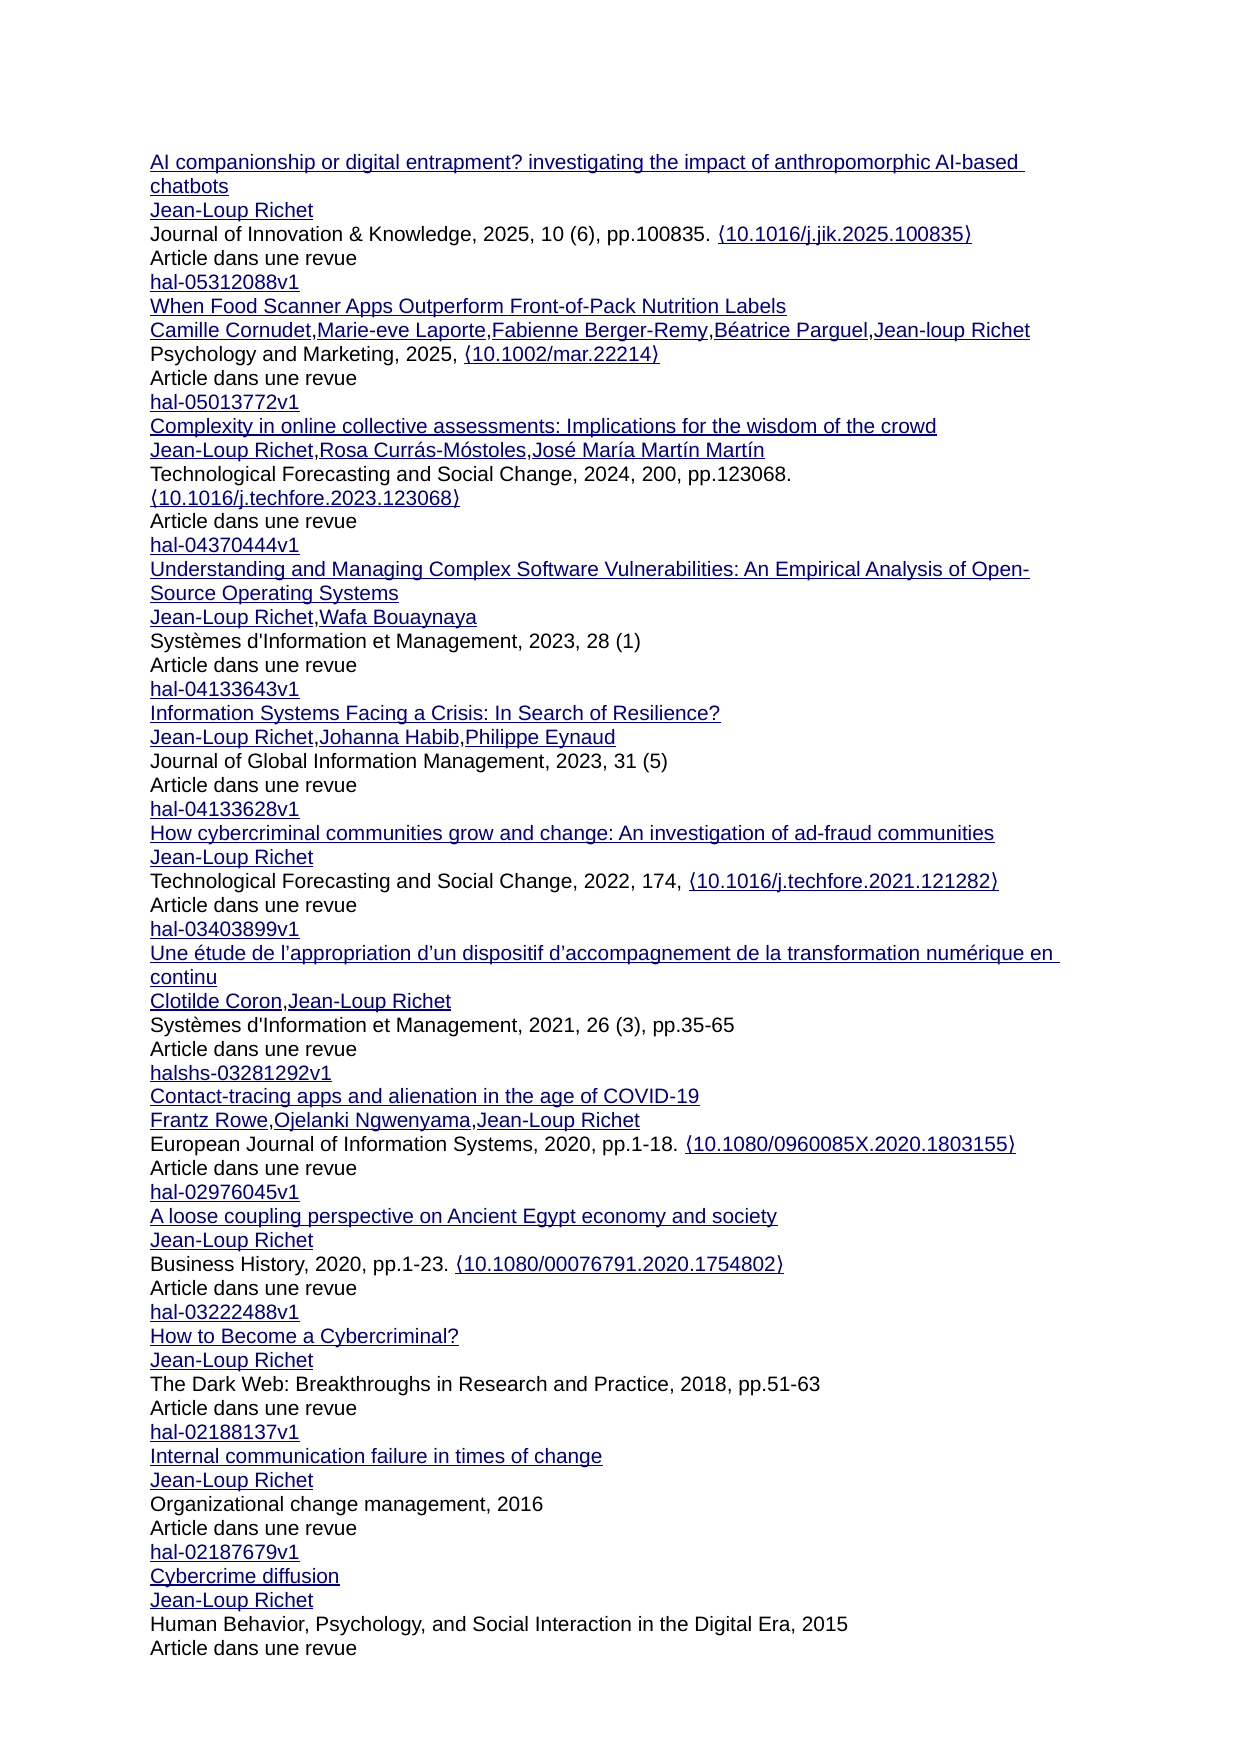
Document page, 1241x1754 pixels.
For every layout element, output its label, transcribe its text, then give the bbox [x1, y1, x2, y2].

table_cell Une étude de l’appropriation d’un dispositif d’accompagnement de la transformation numérique en continu Clotilde Coron,Jean-Loup Richet Systèmes d'Information et Management, 2021, 26 (3), pp.35-65 Article dans une revue halshs-03281292v1 [150, 941, 1090, 1084]
table_cell Understanding and Managing Complex Software Vulnerabilities: An Empirical Analysis of Open-Source Operating Systems Jean-Loup Richet,Wafa Bouaynaya Systèmes d'Information et Management, 2023, 28 (1) Article dans une revue hal-04133643v1 [150, 557, 1090, 701]
table_cell Cybercrime diffusion Jean-Loup Richet Human Behavior, Psychology, and Social Interaction in the Digital Era, 2015 Article dans une revue [150, 1564, 1090, 1659]
table_cell Information Systems Facing a Crisis: In Search of Resilience? Jean-Loup Richet,Johanna Habib,Philippe Eynaud Journal of Global Information Management, 2023, 31 (5) Article dans une revue hal-04133628v1 [150, 701, 1090, 821]
table_cell Internal communication failure in times of change Jean-Loup Richet Organizational change management, 2016 Article dans une revue hal-02187679v1 [150, 1444, 1090, 1563]
table_cell How cybercriminal communities grow and change: An investigation of ad-fraud communities Jean-Loup Richet Technological Forecasting and Social Change, 2022, 174, ⟨10.1016/j.techfore.2021.121282⟩ Article dans une revue hal-03403899v1 [150, 821, 1090, 941]
table_cell AI companionship or digital entrapment? investigating the impact of anthropomorphic AI-based chatbots Jean-Loup Richet Journal of Innovation & Knowledge, 2025, 10 (6), pp.100835. ⟨10.1016/j.jik.2025.100835⟩ Article dans une revue hal-05312088v1 [150, 150, 1090, 294]
table_cell Complexity in online collective assessments: Implications for the wisdom of the crowd Jean-Loup Richet,Rosa Currás-Móstoles,José María Martín Martín Technological Forecasting and Social Change, 2024, 200, pp.123068. ⟨10.1016/j.techfore.2023.123068⟩ Article dans une revue hal-04370444v1 [150, 414, 1090, 557]
table_cell When Food Scanner Apps Outperform Front‐of‐Pack Nutrition Labels Camille Cornudet,Marie‐eve Laporte,Fabienne Berger-Remy,Béatrice Parguel,Jean‐loup Richet Psychology and Marketing, 2025, ⟨10.1002/mar.22214⟩ Article dans une revue hal-05013772v1 [150, 294, 1090, 413]
table_cell Contact-tracing apps and alienation in the age of COVID-19 Frantz Rowe,Ojelanki Ngwenyama,Jean-Loup Richet European Journal of Information Systems, 2020, pp.1-18. ⟨10.1080/0960085X.2020.1803155⟩ Article dans une revue hal-02976045v1 [150, 1084, 1090, 1204]
table_cell How to Become a Cybercriminal? Jean-Loup Richet The Dark Web: Breakthroughs in Research and Practice, 2018, pp.51-63 Article dans une revue hal-02188137v1 [150, 1324, 1090, 1444]
table_cell A loose coupling perspective on Ancient Egypt economy and society Jean-Loup Richet Business History, 2020, pp.1-23. ⟨10.1080/00076791.2020.1754802⟩ Article dans une revue hal-03222488v1 [150, 1204, 1090, 1324]
